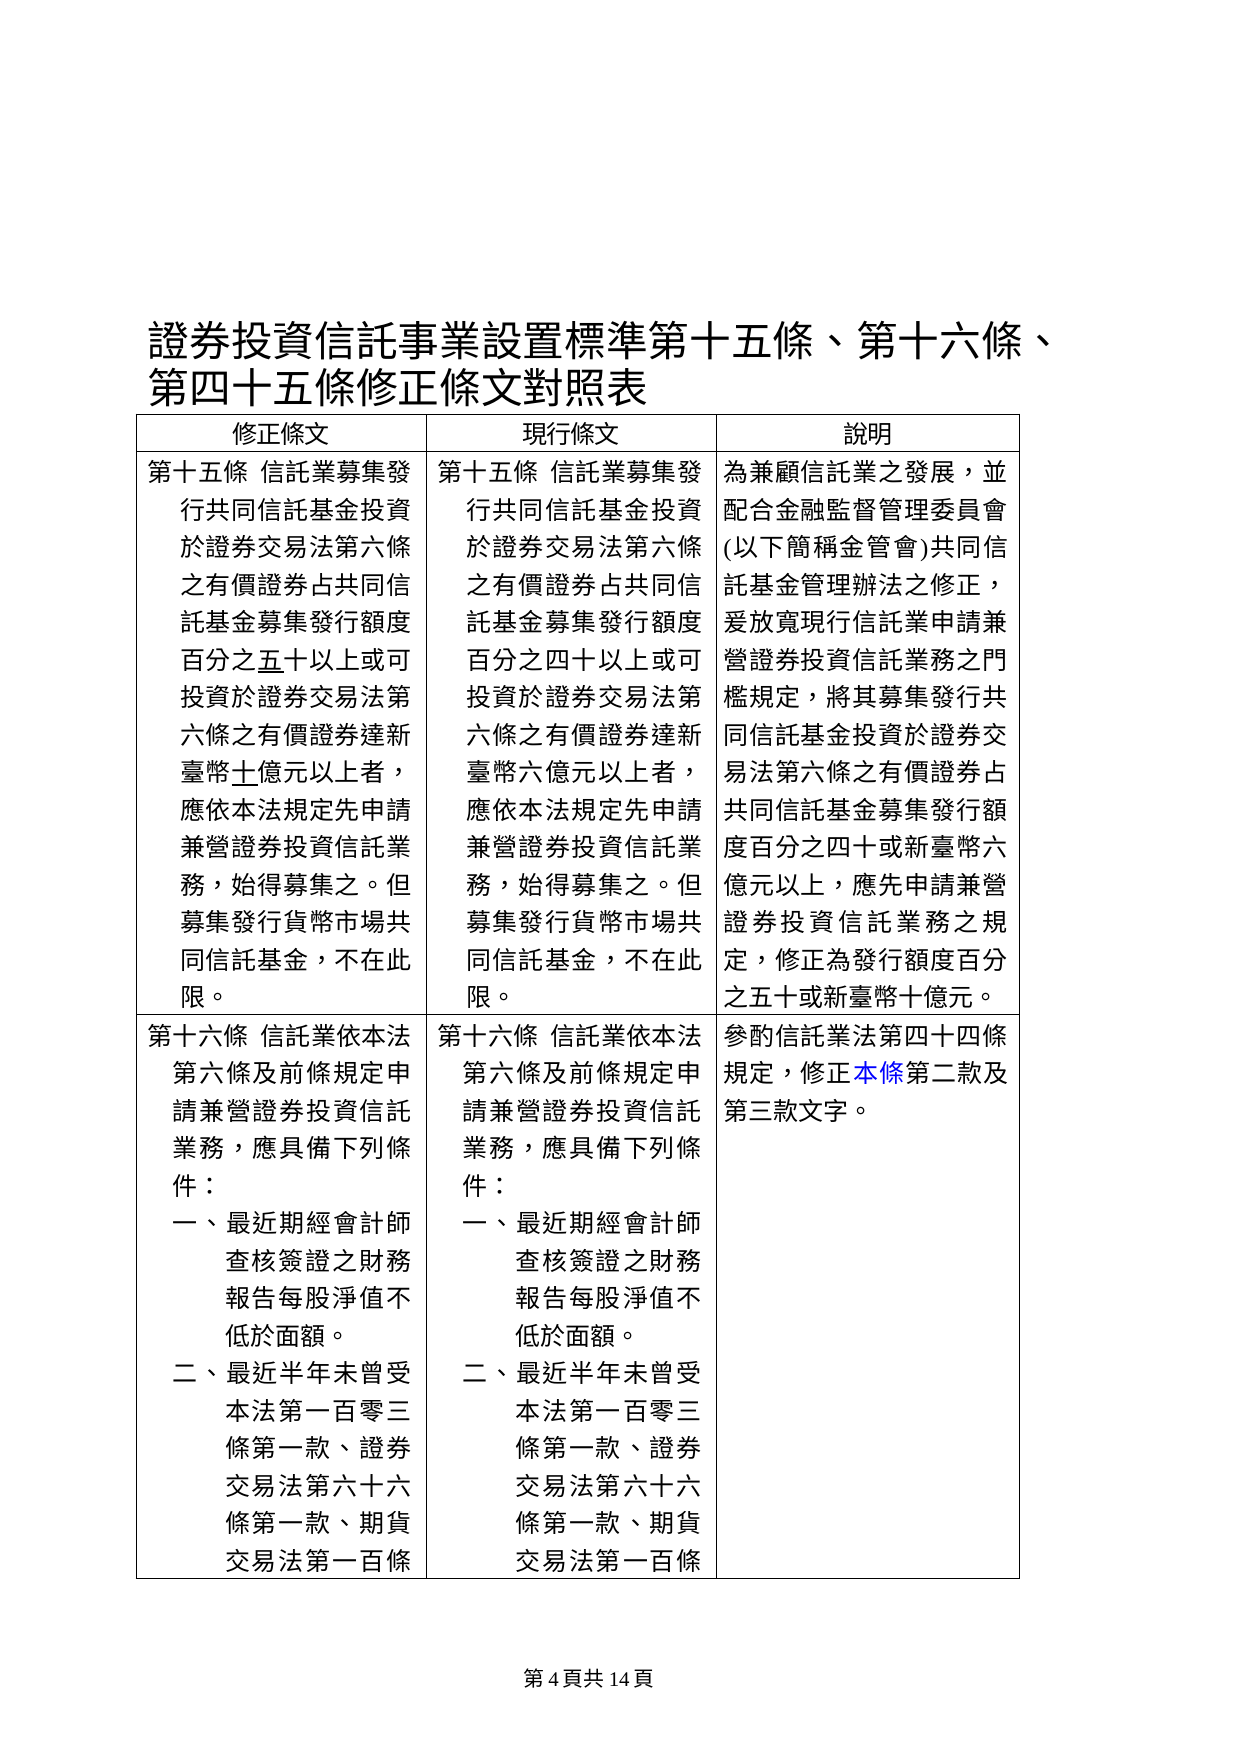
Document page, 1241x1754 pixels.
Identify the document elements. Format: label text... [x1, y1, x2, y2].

text 證券投資信託事業設置標準第十五條、第十六條、第四十五條修正條文對照表 [148, 318, 1084, 413]
table_cell 第十六條 信託業依本法第六條及前條規定申請兼營證券投資信託業務，應具備下列條件： 一、最近期經會計師查核簽證之財務報告每股淨值不低於面額。 二、最近半年未曾受本法第一百零三條第一款、證券交易法第六十六條第一款、期貨交易法第一百條 [137, 1015, 426, 1578]
table_cell 為兼顧信託業之發展，並配合金融監督管理委員會(以下簡稱金管會)共同信託基金管理辦法之修正，爰放寬現行信託業申請兼營證券投資信託業務之門檻規定，將其募集發行共同信託基金投資於證券交易法第六條之有價證券占共同信託基金募集發行額度百分之四十或新臺幣六億元以上，應先申請兼營證券投資信託業務之規定，修正為發行額度百分之五十或新臺幣十億元。 [717, 452, 1019, 1014]
table_cell 第十五條 信託業募集發行共同信託基金投資於證券交易法第六條之有價證券占共同信託基金募集發行額度百分之四十以上或可投資於證券交易法第六條之有價證券達新臺幣六億元以上者，應依本法規定先申請兼營證券投資信託業務，始得募集之。但募集發行貨幣市場共同信託基金，不在此限。 [427, 452, 716, 1014]
table_cell 參酌信託業法第四十四條規定，修正本條第二款及第三款文字。 [717, 1015, 1019, 1578]
table_cell 第十五條 信託業募集發行共同信託基金投資於證券交易法第六條之有價證券占共同信託基金募集發行額度百分之五十以上或可投資於證券交易法第六條之有價證券達新臺幣十億元以上者，應依本法規定先申請兼營證券投資信託業務，始得募集之。但募集發行貨幣市場共同信託基金，不在此限。 [137, 452, 426, 1014]
table_cell 第十六條 信託業依本法第六條及前條規定申請兼營證券投資信託業務，應具備下列條件： 一、最近期經會計師查核簽證之財務報告每股淨值不低於面額。 二、最近半年未曾受本法第一百零三條第一款、證券交易法第六十六條第一款、期貨交易法第一百條 [427, 1015, 716, 1578]
table_header 現行條文 [427, 415, 716, 451]
table_header 說明 [717, 415, 1019, 451]
table_header 修正條文 [137, 415, 426, 451]
